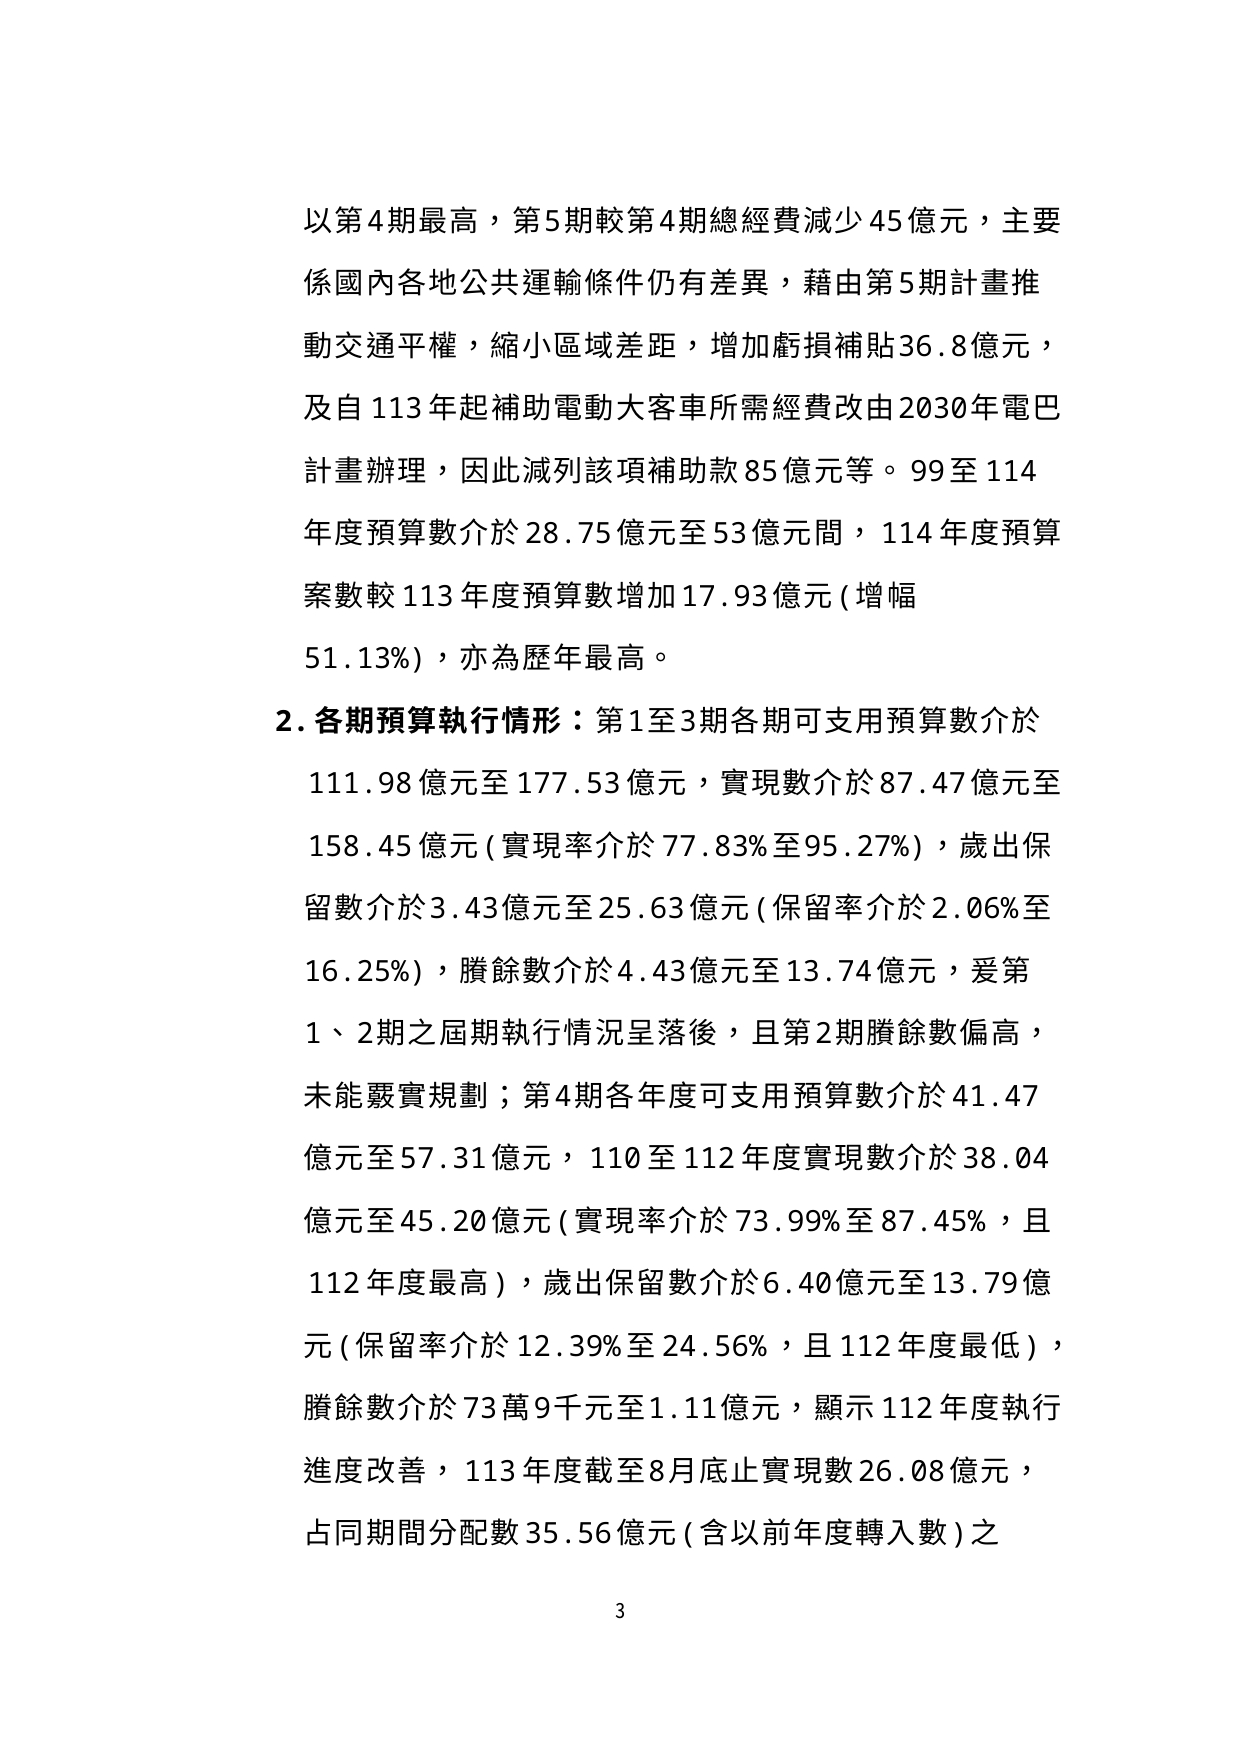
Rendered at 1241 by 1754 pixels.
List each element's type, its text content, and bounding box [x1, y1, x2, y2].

text 1.各期預算編列情形：自99年起擴大公路公共運輸輔導，由管理轉向服務思維，陸續推動公路公共運輸發展計畫(99-101年)、公路公共運輸提昇計畫(102-105年)、公路公共運輸多元推升計畫(106-109年)、公路公共運輸服務推升計畫(110-113年)及「公路公共運輸永續及交通平權計畫(114-117年)」，期望提升公路公共運輸服務品質。各期計畫總經費介於150億元至245億元，以第4期最高，第5期較第4期總經費減少45億元，主要係國內各地公共運輸條件仍有差異，藉由第5期計畫推動交通平權，縮小區域差距，增加虧損補貼36.8億元，及自113年起補助電動大客車所需經費改由2030年電巴計畫辦理，因此減列該項補助款85億元等。99至114年度預算數介於28.75億元至53億元間，114年度預算案數較113年度預算數增加17.93億元(增幅51.13%)，亦為歷年最高。 [266, 177, 1063, 677]
text 2.各期預算執行情形：第1至3期各期可支用預算數介於111.98億元至177.53億元，實現數介於87.47億元至158.45億元(實現率介於77.83%至95.27%)，歲出保留數介於3.43億元至25.63億元(保留率介於2.06%至16.25%)，賸餘數介於4.43億元至13.74億元，爰第1、2期之屆期執行情況呈落後，且第2期賸餘數偏高，未能覈實規劃；第4期各年度可支用預算數介於41.47億元至57.31億元，110至112年度實現數介於38.04億元至45.20億元(實現率介於73.99%至87.45%，且112年度最高)，歲出保留數介於6.40億元至13.79億元(保留率介於12.39%至24.56%，且112年度最低)，賸餘數介於73萬9千元至1.11億元，顯示112年度執行進度改善，113年度截至8月底止實現數26.08億元，占同期間分配數35.56億元(含以前年度轉入數)之73.34%，惟占全年度可支用預算數僅為62.89%，預算執行未如預期，允宜檢討經費支用及執行情形(詳表2)。 [266, 677, 1063, 1552]
